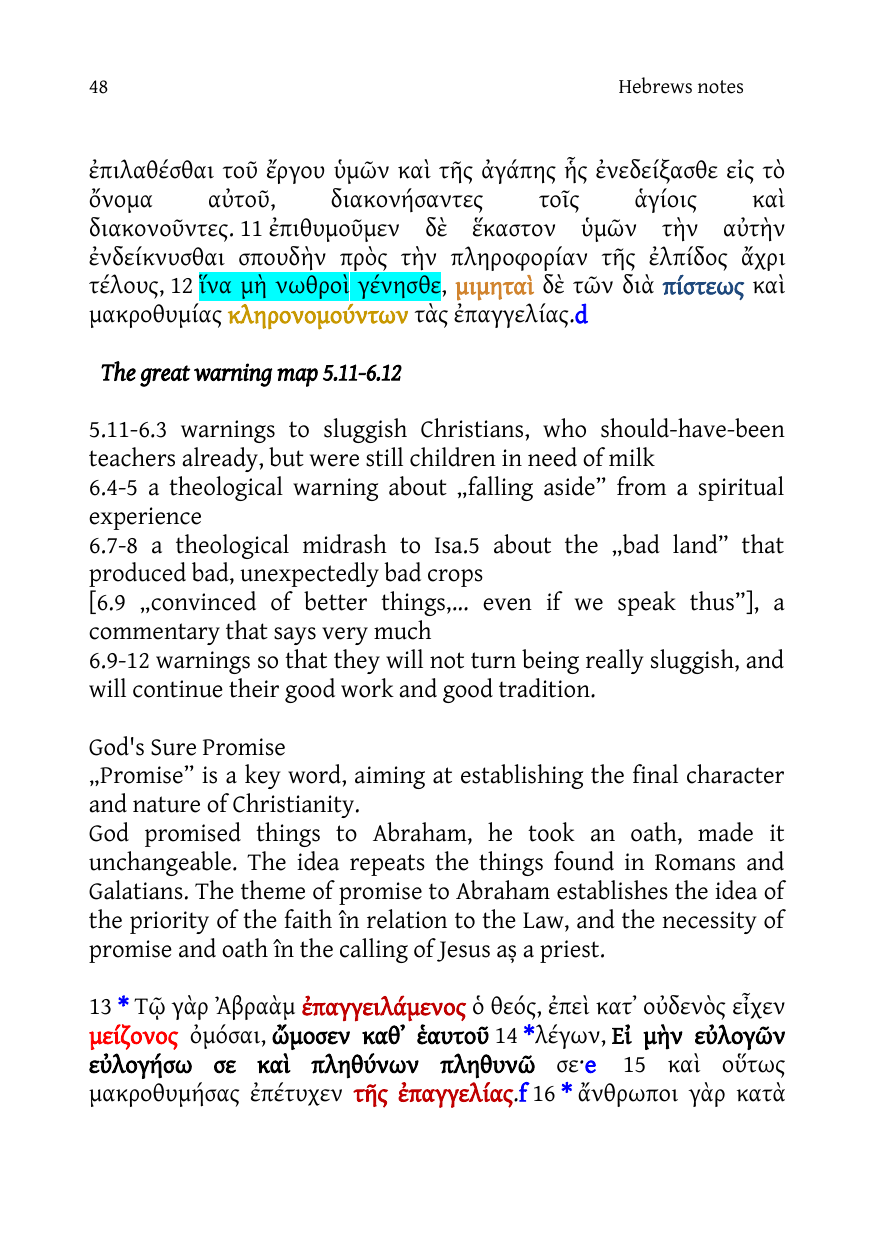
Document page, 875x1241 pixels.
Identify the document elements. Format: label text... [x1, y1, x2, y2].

text The great warning map 5.11-6.12 [89, 358, 785, 387]
text 6.9-12 warnings so that they will not turn being really sluggish, and will continue their good work and good tradition. [89, 646, 785, 704]
text [6.9 „convinced of better things,... even if we speak thus”], a commentary that says very much [89, 589, 785, 646]
text God promised things to Abraham, he took an oath, made it unchangeable. The idea repeats the things found in Romans and Galatians. The theme of promise to Abraham establishes the idea of the priority of the faith în relation to the Law, and the necessity of promise and oath în the calling of Jesus aș a priest. [89, 819, 785, 964]
text God's Sure Promise [89, 733, 785, 762]
text „Promise” is a key word, aiming at establishing the final character and nature of Christianity. [89, 762, 785, 819]
text ἐπιλαθέσθαι τοῦ ἔργου ὑμῶν καὶ τῆς ἀγάπης ἧς ἐνεδείξασθε εἰς τὸ ὄνομα αὐτοῦ, διακονήσαντες τοῖς ἁγίοις καὶ διακονοῦντες. 11 ἐπιθυμοῦμεν δὲ ἕκαστον ὑμῶν τὴν αὐτὴν ἐνδείκνυσθαι σπουδὴν πρὸς τὴν πληροφορίαν τῆς ἐλπίδος ἄχρι τέλους, 12 ἵνα μὴ νωθροὶ γένησθε, μιμηταὶ δὲ τῶν διὰ πίστεως καὶ μακροθυμίας κληρονομούντων τὰς ἐπαγγελίας.d [89, 157, 785, 330]
text 13 * Τῷ γὰρ Ἀβραὰμ ἐπαγγειλάμενος ὁ θεός, ἐπεὶ κατ᾽ οὐδενὸς εἶχεν μείζονος ὀμόσαι, ὤμοσεν καθ᾽ ἑαυτοῦ 14 *λέγων, Εἰ μὴν εὐλογῶν εὐλογήσω σε καὶ πληθύνων πληθυνῶ σε·e 15 καὶ οὕτως μακροθυμήσας ἐπέτυχεν τῆς ἐπαγγελίας.f 16 * ἄνθρωποι γὰρ κατὰ [89, 993, 785, 1108]
text 6.7-8 a theological midrash to Isa.5 about the „bad land” that produced bad, unexpectedly bad crops [89, 531, 785, 589]
text 5.11-6.3 warnings to sluggish Christians, who should-have-been teachers already, but were still children in need of milk [89, 416, 785, 473]
text 6.4-5 a theological warning about „falling aside” from a spiritual experience [89, 473, 785, 531]
